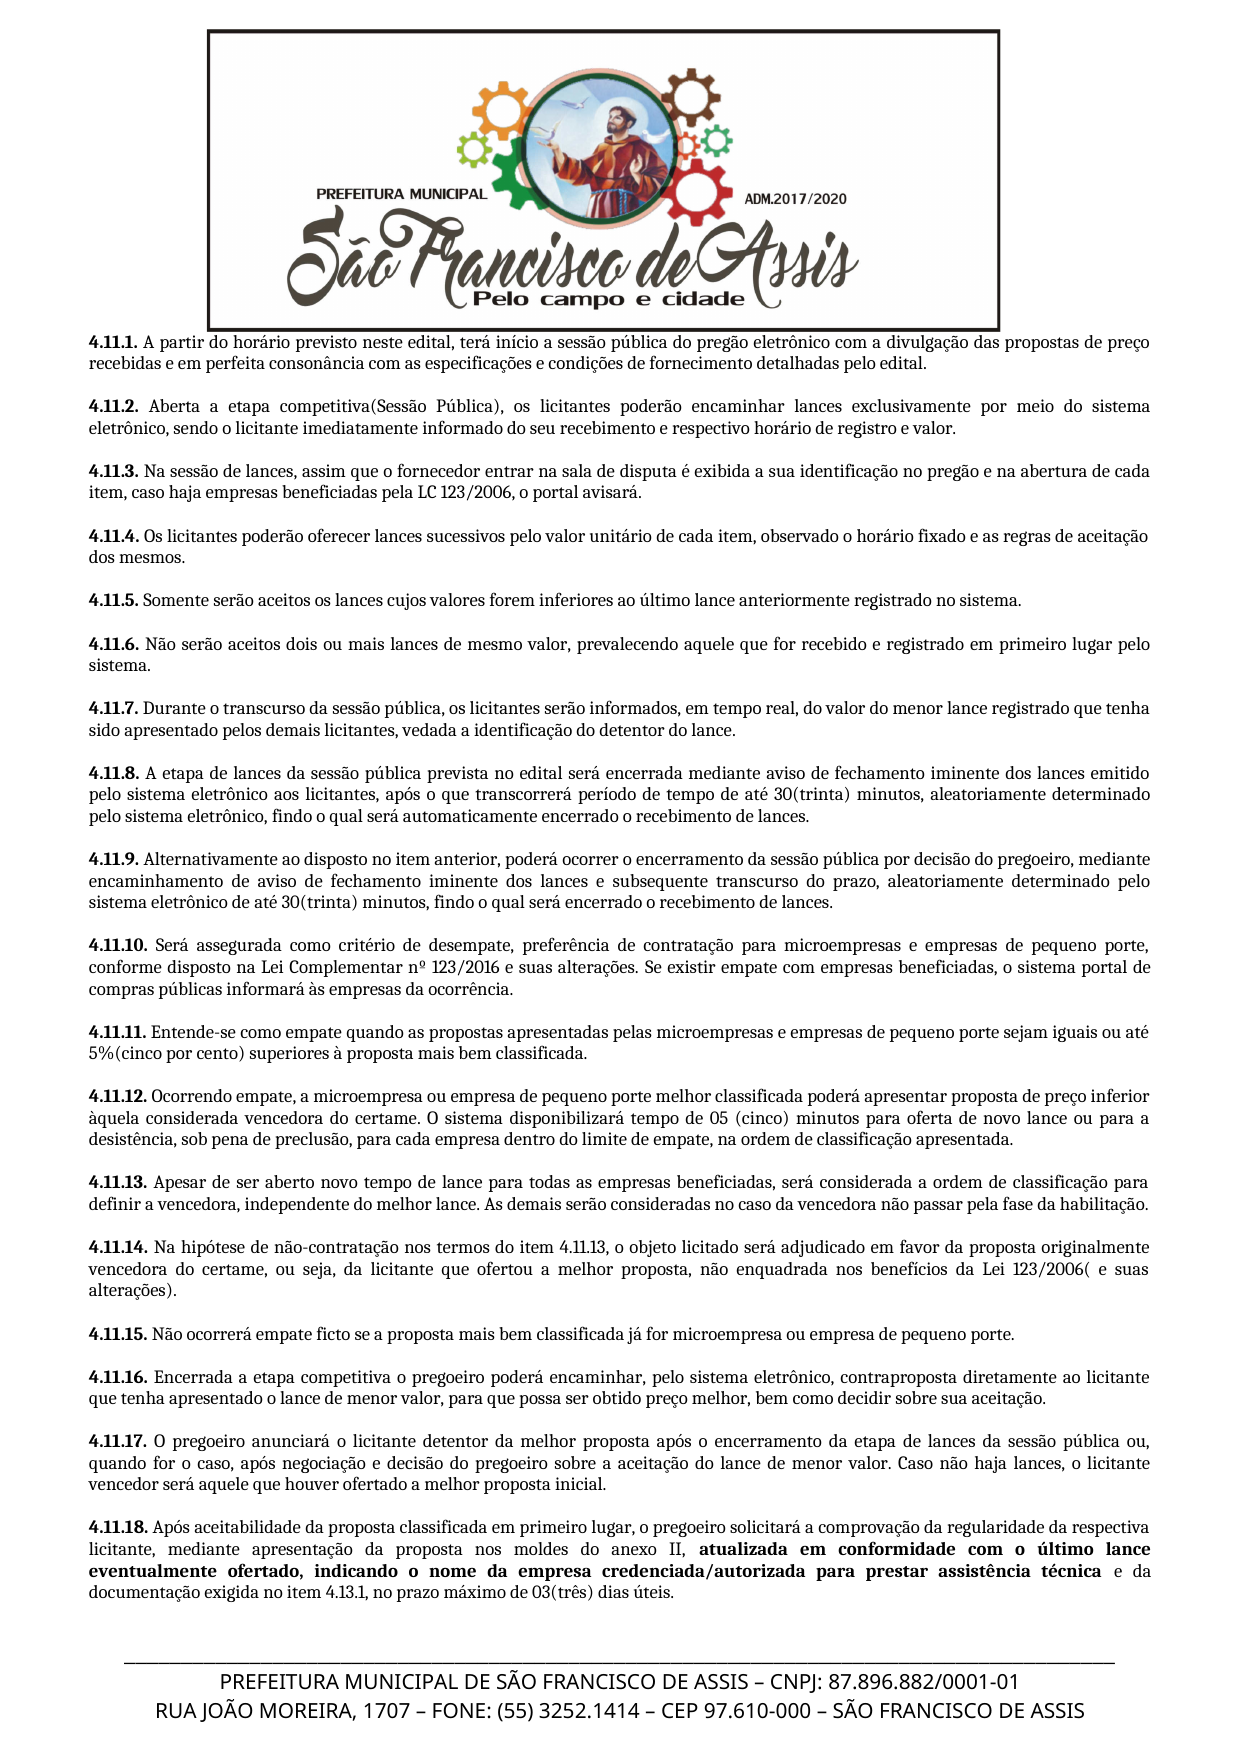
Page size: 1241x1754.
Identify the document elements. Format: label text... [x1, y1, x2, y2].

text 4.11.10. Será assegurada como critério de desempate, preferência de contratação para microempresas e empresas de pequeno porte, conforme disposto na Lei Complementar nº 123/2016 e suas alterações. Se existir empate com empresas beneficiadas, o sistema portal de compras públicas informará às empresas da ocorrência. [89, 935, 1152, 999]
text 4.11.16. Encerrada a etapa competitiva o pregoeiro poderá encaminhar, pelo sistema eletrônico, contraproposta diretamente ao licitante que tenha apresentado o lance de menor valor, para que possa ser obtido preço melhor, bem como decidir sobre sua aceitação. [89, 1366, 1152, 1409]
text 4.11.14. Na hipótese de não-contratação nos termos do item 4.11.13, o objeto licitado será adjudicado em favor da proposta originalmente vencedora do certame, ou seja, da licitante que ofertou a melhor proposta, não enquadrada nos benefícios da Lei 123/2006( e suas alterações). [89, 1237, 1152, 1301]
text 4.11.15. Não ocorrerá empate ficto se a proposta mais bem classificada já for microempresa ou empresa de pequeno porte. [89, 1323, 1152, 1344]
text 4.11.4. Os licitantes poderão oferecer lances sucessivos pelo valor unitário de cada item, observado o horário fixado e as regras de aceitação dos mesmos. [89, 525, 1152, 568]
text 4.11.18. Após aceitabilidade da proposta classificada em primeiro lugar, o pregoeiro solicitará a comprovação da regularidade da respectiva licitante, mediante apresentação da proposta nos moldes do anexo II, atualizada em conformidade com o último lance eventualmente ofertado, indicando o nome da empresa credenciada/autorizada para prestar assistência técnica e da documentação exigida no item 4.13.1, no prazo máximo de 03(três) dias úteis. [89, 1517, 1152, 1603]
text 4.11.1. A partir do horário previsto neste edital, terá início a sessão pública do pregão eletrônico com a divulgação das propostas de preço recebidas e em perfeita consonância com as especificações e condições de fornecimento detalhadas pelo edital. [89, 331, 1152, 374]
text 4.11.2. Aberta a etapa competitiva(Sessão Pública), os licitantes poderão encaminhar lances exclusivamente por meio do sistema eletrônico, sendo o licitante imediatamente informado do seu recebimento e respectivo horário de registro e valor. [89, 396, 1152, 439]
text 4.11.7. Durante o transcurso da sessão pública, os licitantes serão informados, em tempo real, do valor do menor lance registrado que tenha sido apresentado pelos demais licitantes, vedada a identificação do detentor do lance. [89, 698, 1152, 741]
text 4.11.8. A etapa de lances da sessão pública prevista no edital será encerrada mediante aviso de fechamento iminente dos lances emitido pelo sistema eletrônico aos licitantes, após o que transcorrerá período de tempo de até 30(trinta) minutos, aleatoriamente determinado pelo sistema eletrônico, findo o qual será automaticamente encerrado o recebimento de lances. [89, 762, 1152, 827]
text 4.11.9. Alternativamente ao disposto no item anterior, poderá ocorrer o encerramento da sessão pública por decisão do pregoeiro, mediante encaminhamento de aviso de fechamento iminente dos lances e subsequente transcurso do prazo, aleatoriamente determinado pelo sistema eletrônico de até 30(trinta) minutos, findo o qual será encerrado o recebimento de lances. [89, 849, 1152, 913]
text 4.11.3. Na sessão de lances, assim que o fornecedor entrar na sala de disputa é exibida a sua identificação no pregão e na abertura de cada item, caso haja empresas beneficiadas pela LC 123/2006, o portal avisará. [89, 461, 1152, 504]
text 4.11.13. Apesar de ser aberto novo tempo de lance para todas as empresas beneficiadas, será considerada a ordem de classificação para definir a vencedora, independente do melhor lance. As demais serão consideradas no caso da vencedora não passar pela fase da habilitação. [89, 1172, 1152, 1215]
text 4.11.6. Não serão aceitos dois ou mais lances de mesmo valor, prevalecendo aquele que for recebido e registrado em primeiro lugar pelo sistema. [89, 633, 1152, 676]
text 4.11.5. Somente serão aceitos os lances cujos valores forem inferiores ao último lance anteriormente registrado no sistema. [89, 590, 1152, 611]
text 4.11.17. O pregoeiro anunciará o licitante detentor da melhor proposta após o encerramento da etapa de lances da sessão pública ou, quando for o caso, após negociação e decisão do pregoeiro sobre a aceitação do lance de menor valor. Caso não haja lances, o licitante vencedor será aquele que houver ofertado a melhor proposta inicial. [89, 1431, 1152, 1496]
text 4.11.12. Ocorrendo empate, a microempresa ou empresa de pequeno porte melhor classificada poderá apresentar proposta de preço inferior àquela considerada vencedora do certame. O sistema disponibilizará tempo de 05 (cinco) minutos para oferta de novo lance ou para a desistência, sob pena de preclusão, para cada empresa dentro do limite de empate, na ordem de classificação apresentada. [89, 1086, 1152, 1151]
text 4.11.11. Entende-se como empate quando as propostas apresentadas pelas microempresas e empresas de pequeno porte sejam iguais ou até 5%(cinco por cento) superiores à proposta mais bem classificada. [89, 1021, 1152, 1064]
